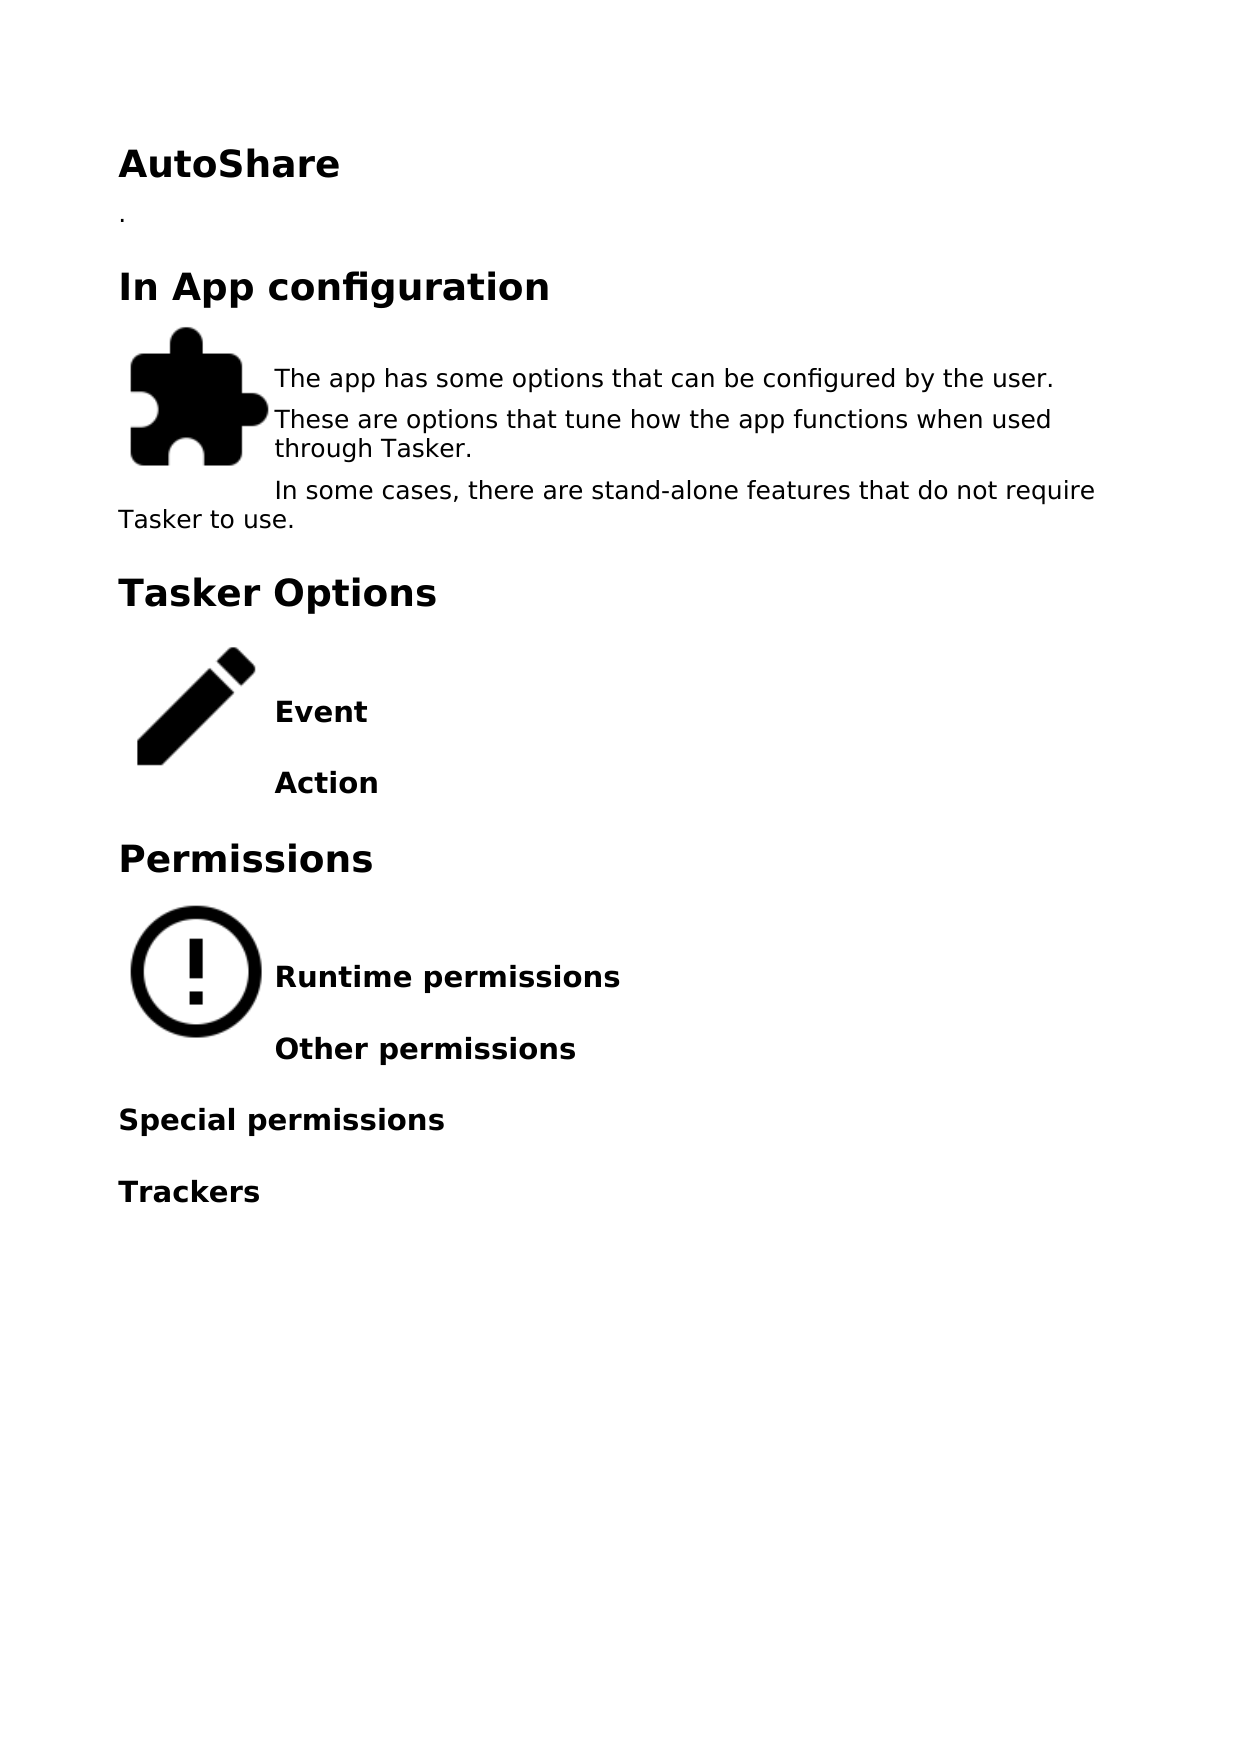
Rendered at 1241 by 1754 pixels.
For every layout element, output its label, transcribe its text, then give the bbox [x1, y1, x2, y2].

text These are options that tune how the app functions when used through Tasker. [275, 405, 1122, 464]
picture [118, 628, 275, 785]
subtitle Trackers [118, 1175, 1122, 1209]
subtitle AutoShare [118, 143, 1122, 187]
subtitle Event [275, 695, 1122, 729]
subtitle Tasker Options [118, 572, 1122, 616]
subtitle Action [118, 766, 1122, 800]
subtitle In App configuration [118, 266, 1122, 309]
picture [118, 893, 275, 1051]
text In some cases, there are stand-alone features that do not require Tasker to use. [118, 476, 1122, 534]
subtitle Special permissions [118, 1103, 1122, 1137]
text . [118, 199, 1122, 228]
subtitle Runtime permissions [275, 961, 1122, 994]
text The app has some options that can be configured by the user. [275, 364, 1122, 393]
subtitle Other permissions [118, 1032, 1122, 1066]
subtitle Permissions [118, 838, 1122, 881]
picture [118, 322, 275, 479]
